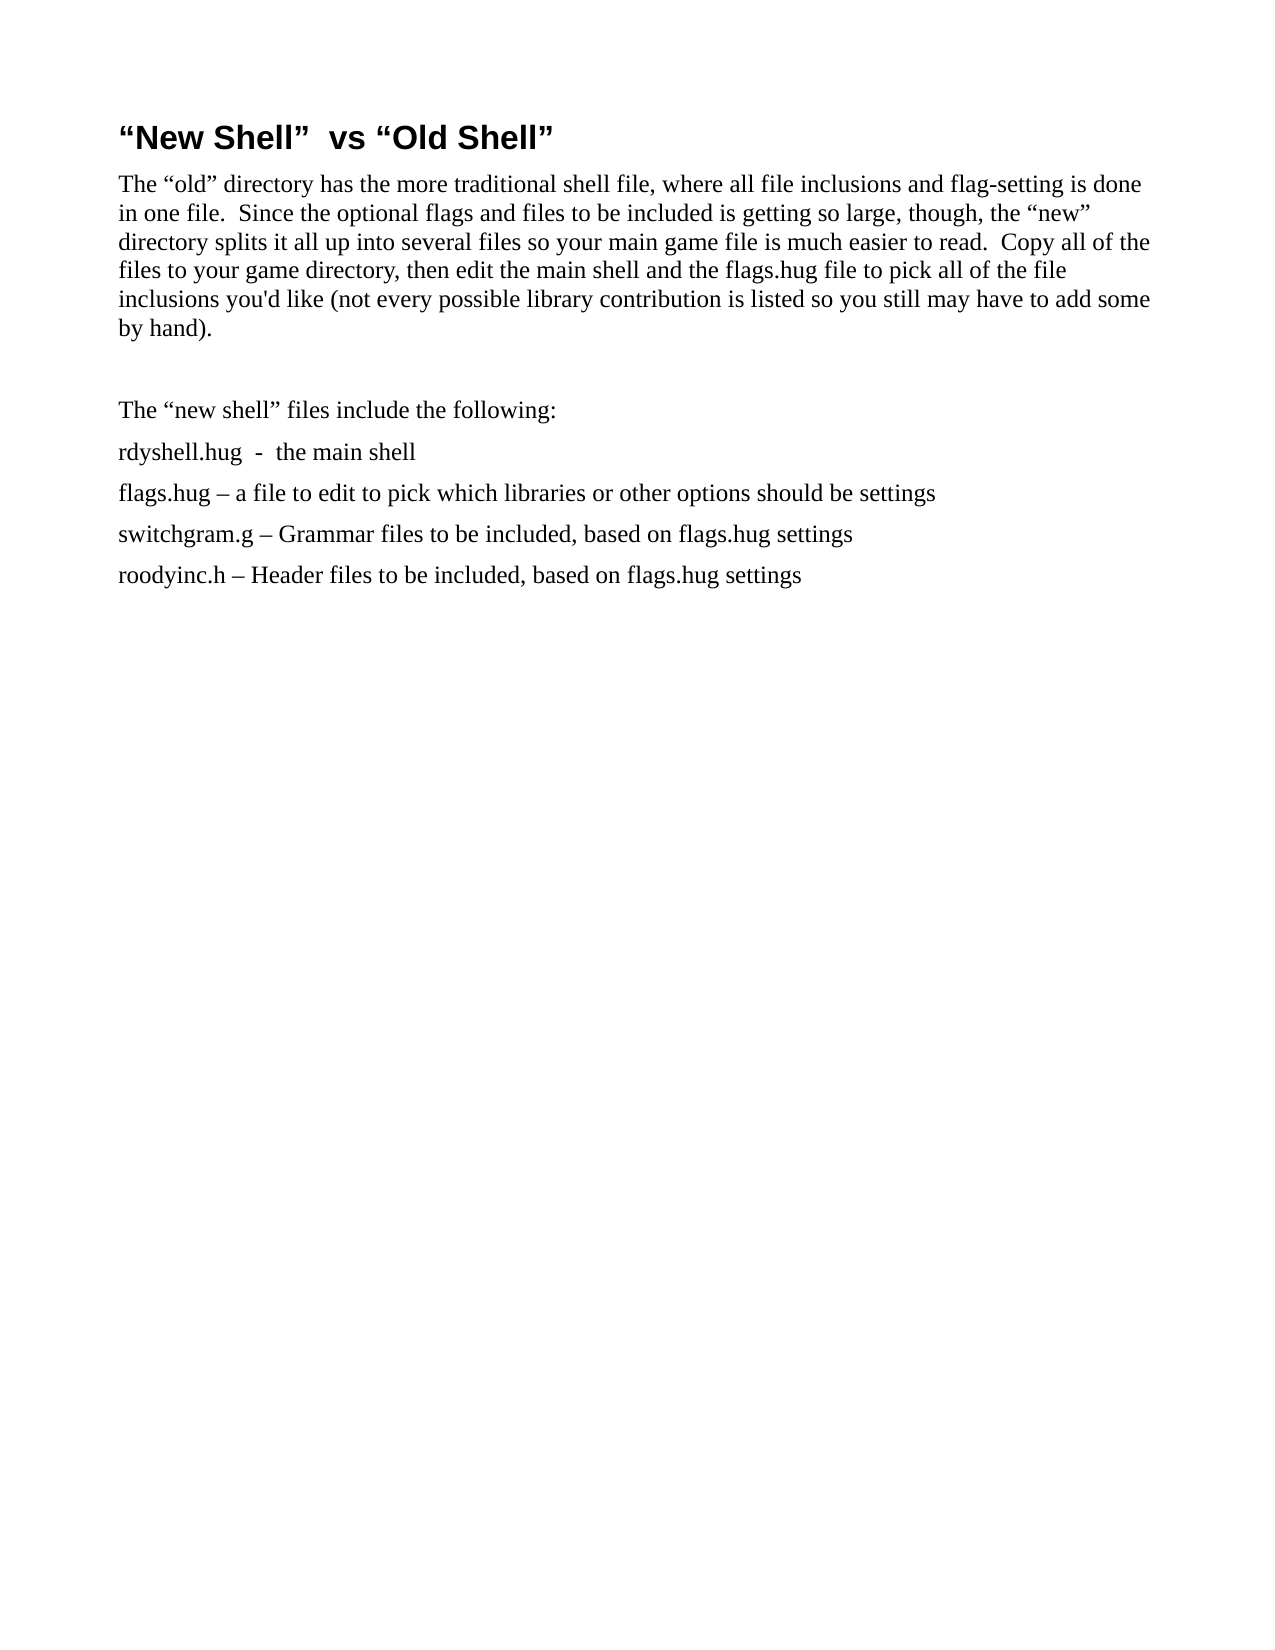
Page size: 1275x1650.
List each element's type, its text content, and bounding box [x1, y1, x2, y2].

subtitle “New Shell” vs “Old Shell” [118, 118, 1157, 157]
text The “old” directory has the more traditional shell file, where all file inclusions and flag-setting is done in one file. Since the optional flags and files to be included is getting so large, though, the “new” directory splits it all up into several files so your main game file is much easier to read. Copy all of the files to your game directory, then edit the main shell and the flags.hug file to pick all of the file inclusions you'd like (not every possible library contribution is listed so you still may have to add some by hand). [118, 169, 1157, 342]
text switchgram.g – Grammar files to be included, based on flags.hug settings [118, 519, 1157, 548]
text The “new shell” files include the following: [118, 396, 1157, 424]
text rdyshell.hug - the main shell [118, 437, 1157, 466]
text roodyinc.h – Header files to be included, based on flags.hug settings [118, 561, 1157, 589]
text flags.hug – a file to edit to pick which libraries or other options should be settings [118, 478, 1157, 507]
